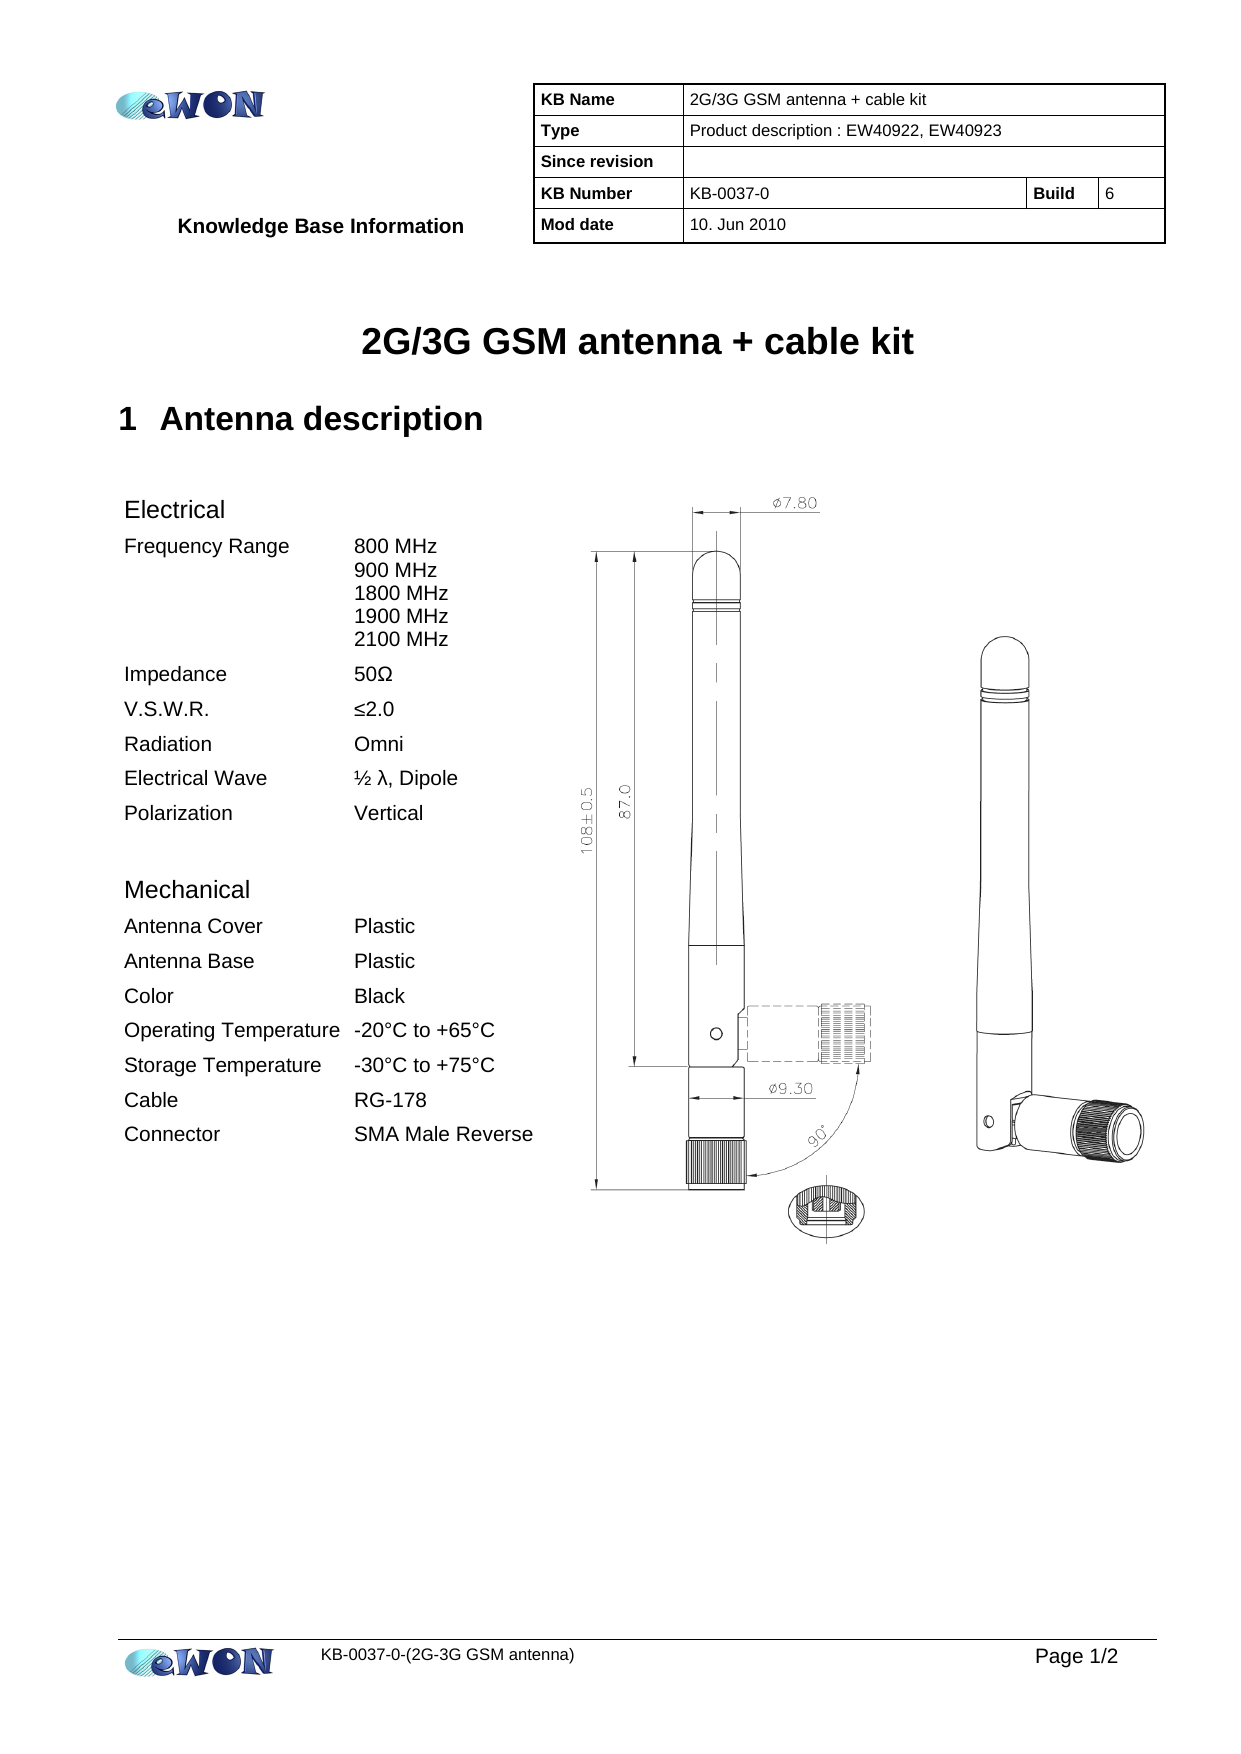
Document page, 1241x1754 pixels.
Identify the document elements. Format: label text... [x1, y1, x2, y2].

table_cell Storage Temperature [118, 1048, 348, 1083]
table_cell -20°C to +65°C [348, 1013, 542, 1048]
table_cell [118, 830, 542, 870]
table_cell Mechanical [118, 870, 542, 909]
table_cell Color [118, 979, 348, 1013]
table_cell Frequency Range [118, 529, 348, 657]
table_cell SMA Male Reverse [348, 1117, 542, 1152]
subtitle Antenna description [118, 399, 1157, 437]
table_header Electrical [118, 490, 542, 529]
table_cell Radiation [118, 726, 348, 761]
table_cell Plastic [348, 944, 542, 978]
table_cell Black [348, 979, 542, 1013]
table_cell Omni [348, 726, 542, 761]
table_cell Electrical Wave [118, 761, 348, 796]
table_cell Polarization [118, 796, 348, 830]
table_cell Vertical [348, 796, 542, 830]
table_cell -30°C to +75°C [348, 1048, 542, 1083]
table_cell Antenna Base [118, 944, 348, 978]
table_cell RG-178 [348, 1083, 542, 1117]
picture [115, 88, 268, 122]
table_cell ½ λ, Dipole [348, 761, 542, 796]
table_cell Plastic [348, 909, 542, 944]
picture [123, 1645, 277, 1679]
table_cell Impedance [118, 657, 348, 692]
table_cell Cable [118, 1083, 348, 1117]
table_cell 50Ω [348, 657, 542, 692]
table_cell 800 MHz 900 MHz 1800 MHz 1900 MHz 2100 MHz [348, 529, 542, 657]
picture [563, 489, 1156, 1251]
table_cell Operating Temperature [118, 1013, 348, 1048]
table_cell ≤2.0 [348, 692, 542, 726]
table_cell V.S.W.R. [118, 692, 348, 726]
title 2G/3G GSM antenna + cable kit [118, 320, 1157, 362]
table_cell Antenna Cover [118, 909, 348, 944]
table_cell Connector [118, 1117, 348, 1152]
